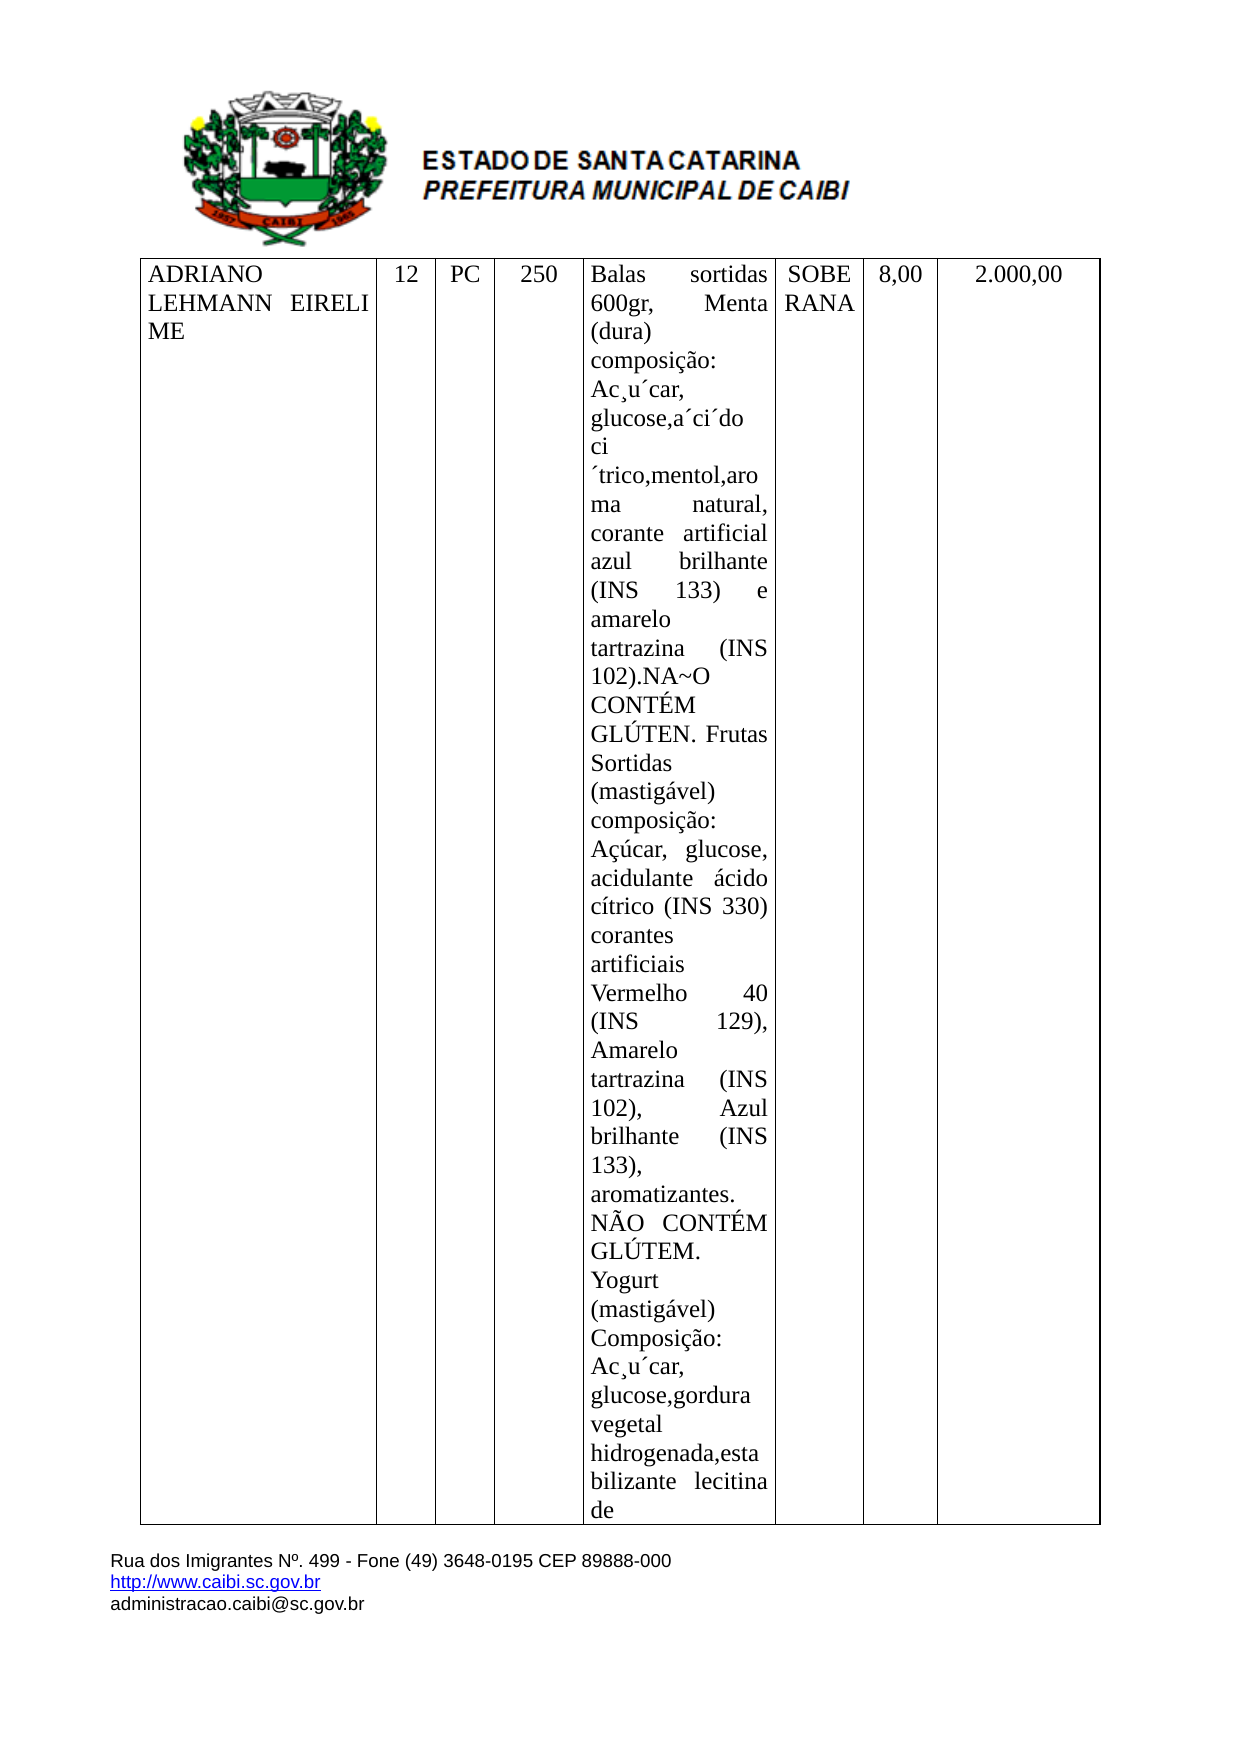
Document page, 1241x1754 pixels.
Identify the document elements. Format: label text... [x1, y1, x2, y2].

table_cell 8,00 [864, 259, 937, 1524]
table_cell Balas sortidas 600gr, Menta (dura) composição: Ac¸u´car, glucose,a´ci´do ci´trico,mentol,aroma natural, corante artificial azul brilhante (INS 133) e amarelo tartrazina (INS 102).NA~O CONTÉM GLÚTEN. Frutas Sortidas (mastigável) composição: Açúcar, glucose, acidulante ácido cítrico (INS 330) corantes artificiais Vermelho 40 (INS 129), Amarelo tartrazina (INS 102), Azul brilhante (INS 133), aromatizantes. NÃO CONTÉM GLÚTEM. Yogurt (mastigável) Composição: Ac¸u´car, glucose,gordura vegetal hidrogenada,estabilizante lecitina de [584, 259, 775, 1524]
table_cell SOBERANA [776, 259, 863, 1524]
table_cell PC [436, 259, 494, 1524]
table_cell ADRIANO LEHMANN EIRELI ME [141, 259, 376, 1524]
table_cell 12 [377, 259, 435, 1524]
table_cell 2.000,00 [938, 259, 1099, 1524]
table_cell 250 [495, 259, 583, 1524]
